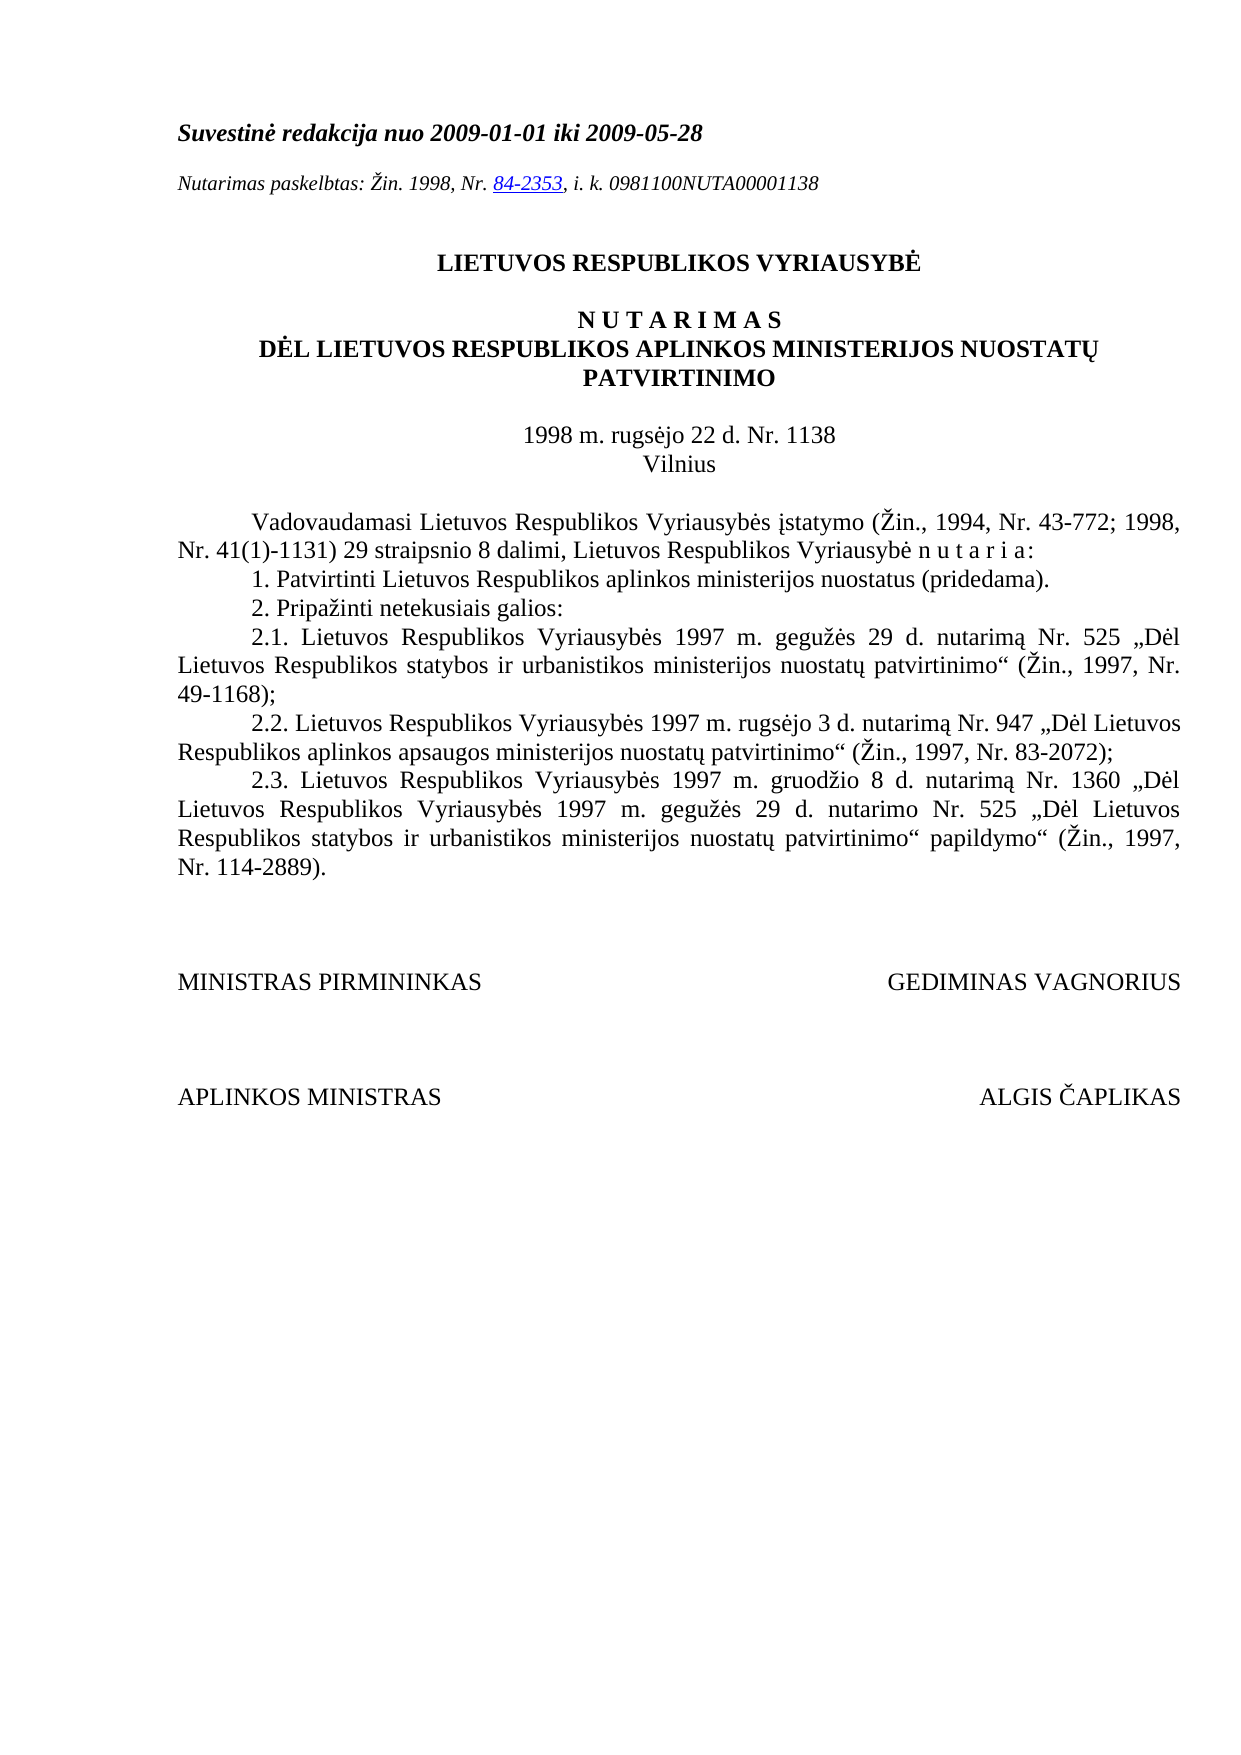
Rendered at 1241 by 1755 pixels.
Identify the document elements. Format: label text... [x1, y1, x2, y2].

text 1998 m. rugsėjo 22 d. Nr. 1138 [177, 420, 1181, 449]
text 1. Patvirtinti Lietuvos Respublikos aplinkos ministerijos nuostatus (pridedama). [177, 564, 1181, 593]
text Nutarimas paskelbtas: Žin. 1998, Nr. 84-2353, i. k. 0981100NUTA00001138 [177, 171, 1181, 195]
text DĖL LIETUVOS RESPUBLIKOS APLINKOS MINISTERIJOS NUOSTATŲ PATVIRTINIMO [177, 334, 1181, 392]
text 2.3. Lietuvos Respublikos Vyriausybės 1997 m. gruodžio 8 d. nutarimą Nr. 1360 „Dėl Lietuvos Respublikos Vyriausybės 1997 m. gegužės 29 d. nutarimo Nr. 525 „Dėl Lietuvos Respublikos statybos ir urbanistikos ministerijos nuostatų patvirtinimo“ papildymo“ (Žin., 1997, Nr. 114-2889). [177, 765, 1181, 880]
text N U T A R I M A S [177, 305, 1181, 334]
text MINISTRAS PIRMININKAS GEDIMINAS VAGNORIUS [177, 967, 1181, 995]
text APLINKOS MINISTRAS ALGIS ČAPLIKAS [177, 1082, 1181, 1110]
text Vilnius [177, 449, 1181, 478]
text 2.2. Lietuvos Respublikos Vyriausybės 1997 m. rugsėjo 3 d. nutarimą Nr. 947 „Dėl Lietuvos Respublikos aplinkos apsaugos ministerijos nuostatų patvirtinimo“ (Žin., 1997, Nr. 83-2072); [177, 708, 1181, 765]
text 2.1. Lietuvos Respublikos Vyriausybės 1997 m. gegužės 29 d. nutarimą Nr. 525 „Dėl Lietuvos Respublikos statybos ir urbanistikos ministerijos nuostatų patvirtinimo“ (Žin., 1997, Nr. 49-1168); [177, 622, 1181, 708]
text Suvestinė redakcija nuo 2009-01-01 iki 2009-05-28 [177, 118, 1181, 147]
text Vadovaudamasi Lietuvos Respublikos Vyriausybės įstatymo (Žin., 1994, Nr. 43-772; 1998, Nr. 41(1)-1131) 29 straipsnio 8 dalimi, Lietuvos Respublikos Vyriausybė nutaria: [177, 507, 1181, 564]
text LIETUVOS RESPUBLIKOS VYRIAUSYBĖ [177, 248, 1181, 277]
text 2. Pripažinti netekusiais galios: [177, 593, 1181, 622]
